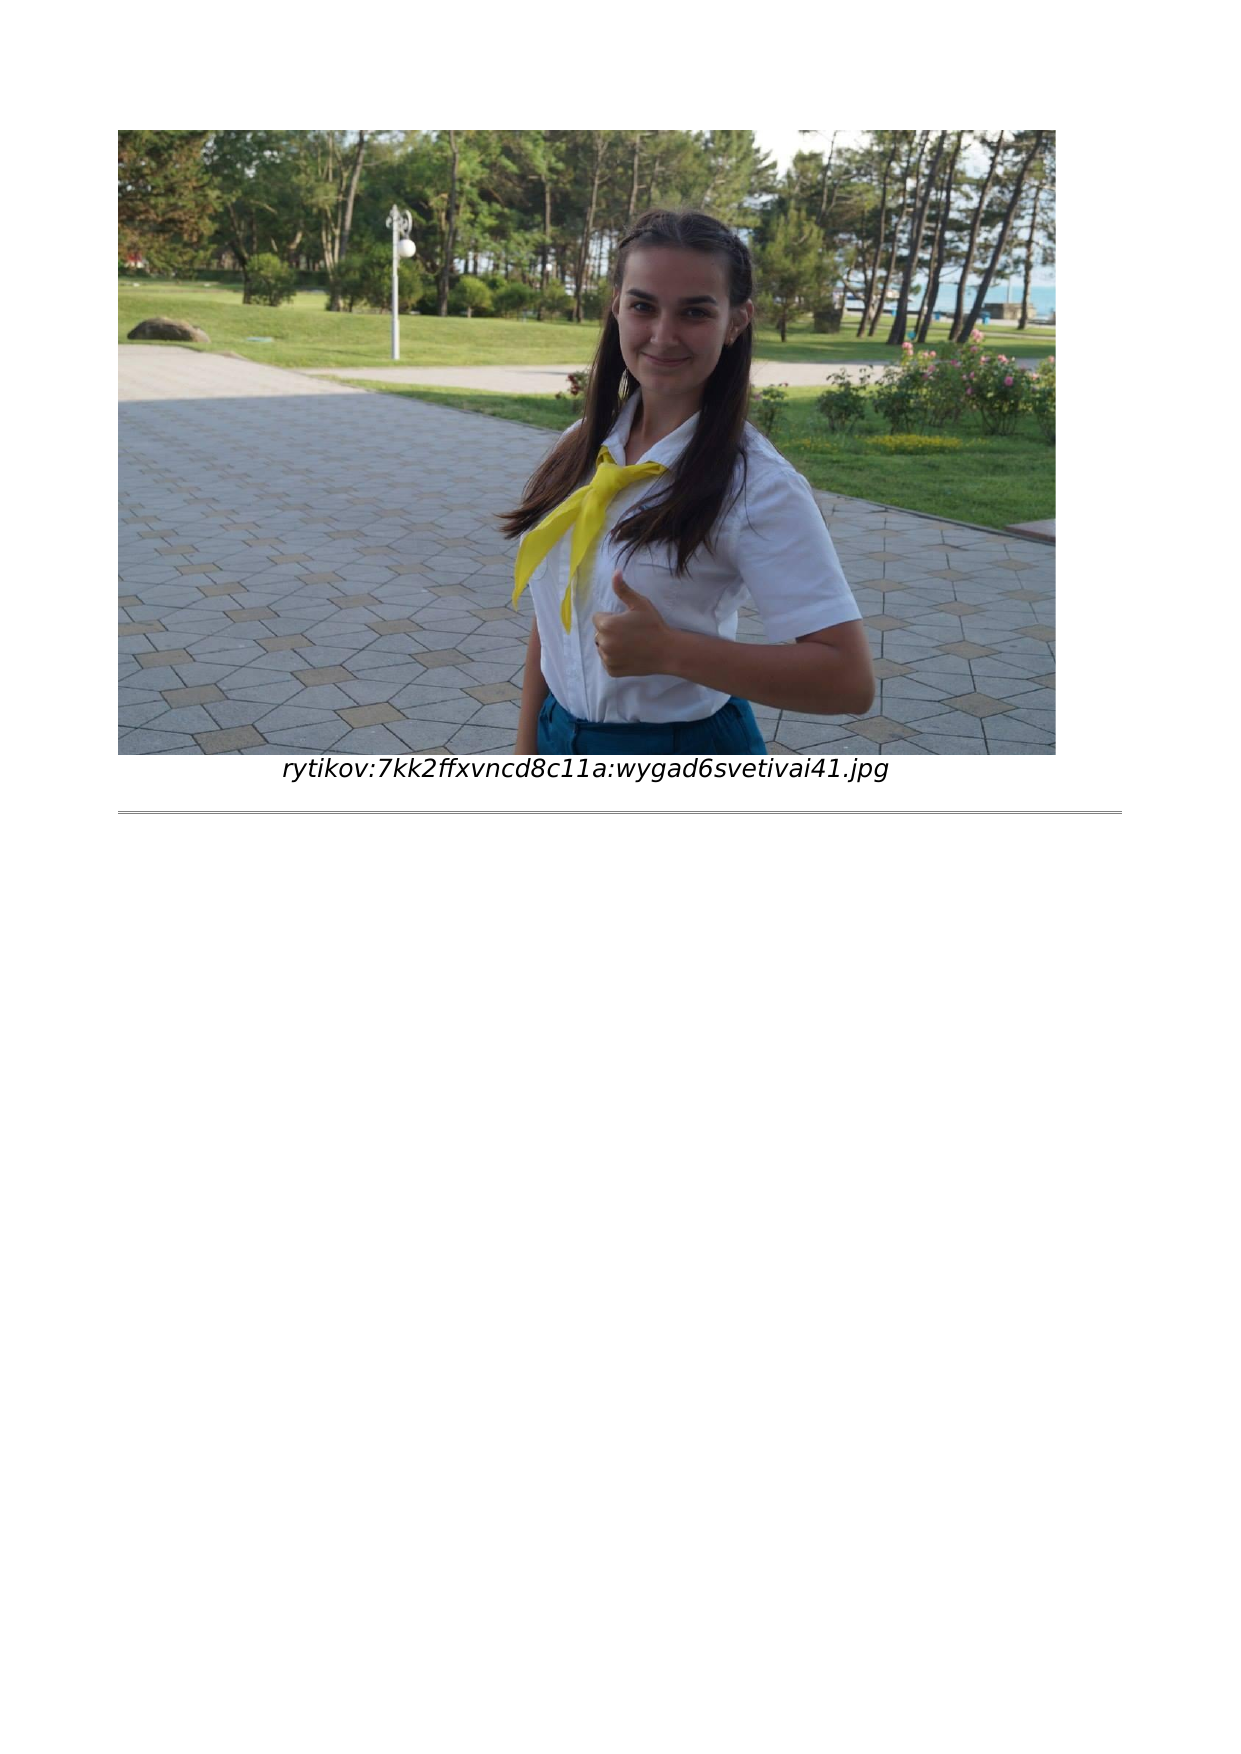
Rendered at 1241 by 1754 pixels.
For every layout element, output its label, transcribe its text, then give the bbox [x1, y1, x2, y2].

text rytikov:7kk2ffxvncd8c11a:wygad6svetivai41.jpg [118, 755, 1056, 784]
picture [118, 130, 1056, 755]
